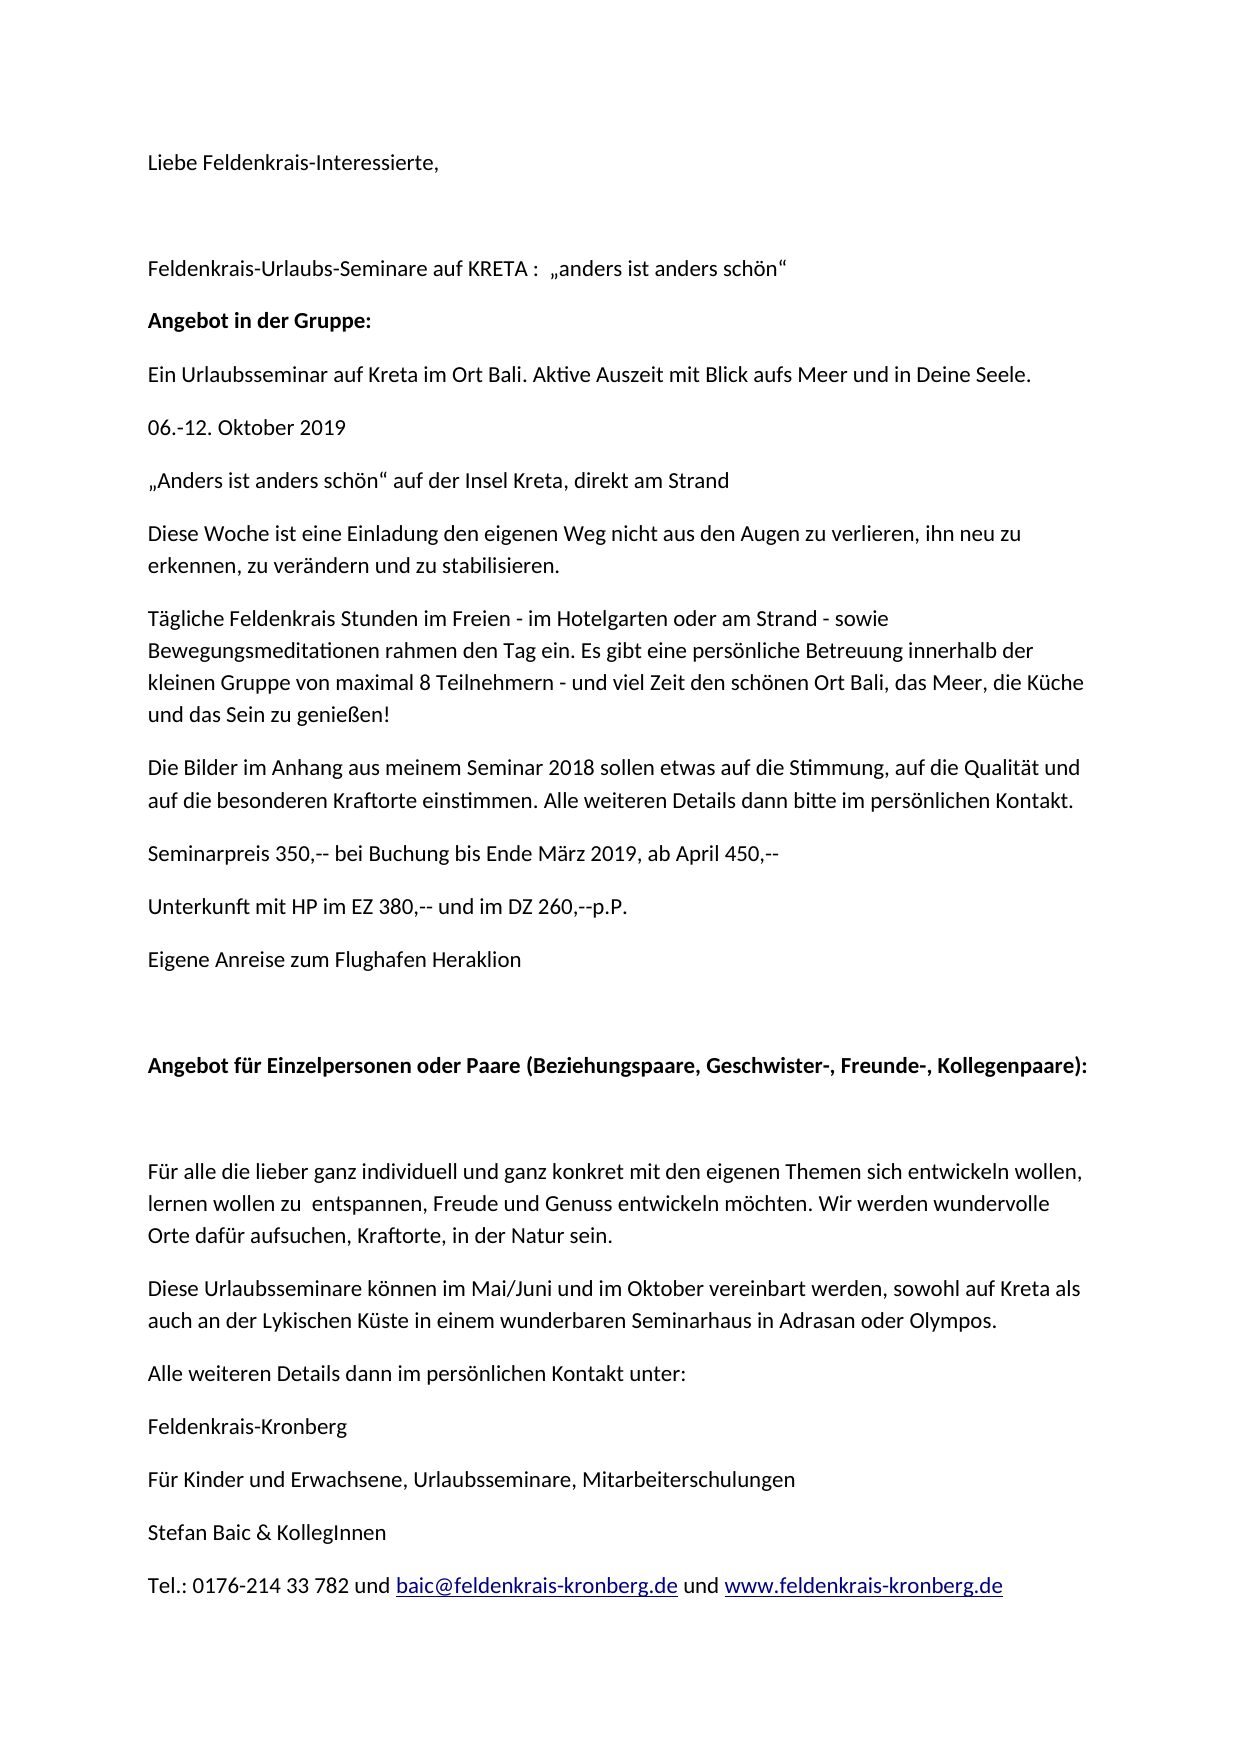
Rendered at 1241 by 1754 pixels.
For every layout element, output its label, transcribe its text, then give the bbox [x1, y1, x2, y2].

text Unterkunft mit HP im EZ 380,-- und im DZ 260,--p.P. [148, 892, 1093, 920]
text Angebot für Einzelpersonen oder Paare (Beziehungspaare, Geschwister-, Freunde-, Kollegenpaare): [148, 1051, 1093, 1079]
text Diese Urlaubsseminare können im Mai/Juni und im Oktober vereinbart werden, sowohl auf Kreta als auch an der Lykischen Küste in einem wunderbaren Seminarhaus in Adrasan oder Olympos. [148, 1274, 1093, 1334]
text Feldenkrais-Kronberg [148, 1412, 1093, 1441]
text Seminarpreis 350,-- bei Buchung bis Ende März 2019, ab April 450,-- [148, 839, 1093, 867]
text Tel.: 0176-214 33 782 und baic@feldenkrais-kronberg.de und www.feldenkrais-kronberg.de [148, 1572, 1093, 1599]
text Alle weiteren Details dann im persönlichen Kontakt unter: [148, 1359, 1093, 1387]
text Für alle die lieber ganz individuell und ganz konkret mit den eigenen Themen sich entwickeln wollen, lernen wollen zu entspannen, Freude und Genuss entwickeln möchten. Wir werden wundervolle Orte dafür aufsuchen, Kraftorte, in der Natur sein. [148, 1157, 1093, 1249]
text Eigene Anreise zum Flughafen Heraklion [148, 945, 1093, 973]
text Ein Urlaubsseminar auf Kreta im Ort Bali. Aktive Auszeit mit Blick aufs Meer und in Deine Seele. [148, 360, 1093, 388]
text Liebe Feldenkrais-Interessierte, [148, 148, 1093, 176]
text Angebot in der Gruppe: [148, 307, 1093, 335]
text Feldenkrais-Urlaubs-Seminare auf KRETA : „anders ist anders schön“ [148, 254, 1093, 282]
text Stefan Baic & KollegInnen [148, 1518, 1093, 1547]
text Für Kinder und Erwachsene, Urlaubsseminare, Mitarbeiterschulungen [148, 1466, 1093, 1493]
text 06.-12. Oktober 2019 [148, 413, 1093, 441]
text Tägliche Feldenkrais Stunden im Freien - im Hotelgarten oder am Strand - sowie Bewegungsmeditationen rahmen den Tag ein. Es gibt eine persönliche Betreuung innerhalb der kleinen Gruppe von maximal 8 Teilnehmern - und viel Zeit den schönen Ort Bali, das Meer, die Küche und das Sein zu genießen! [148, 604, 1093, 728]
text „Anders ist anders schön“ auf der Insel Kreta, direkt am Strand [148, 466, 1093, 494]
text Diese Woche ist eine Einladung den eigenen Weg nicht aus den Augen zu verlieren, ihn neu zu erkennen, zu verändern und zu stabilisieren. [148, 519, 1093, 579]
text Die Bilder im Anhang aus meinem Seminar 2018 sollen etwas auf die Stimmung, auf die Qualität und auf die besonderen Kraftorte einstimmen. Alle weiteren Details dann bitte im persönlichen Kontakt. [148, 753, 1093, 814]
